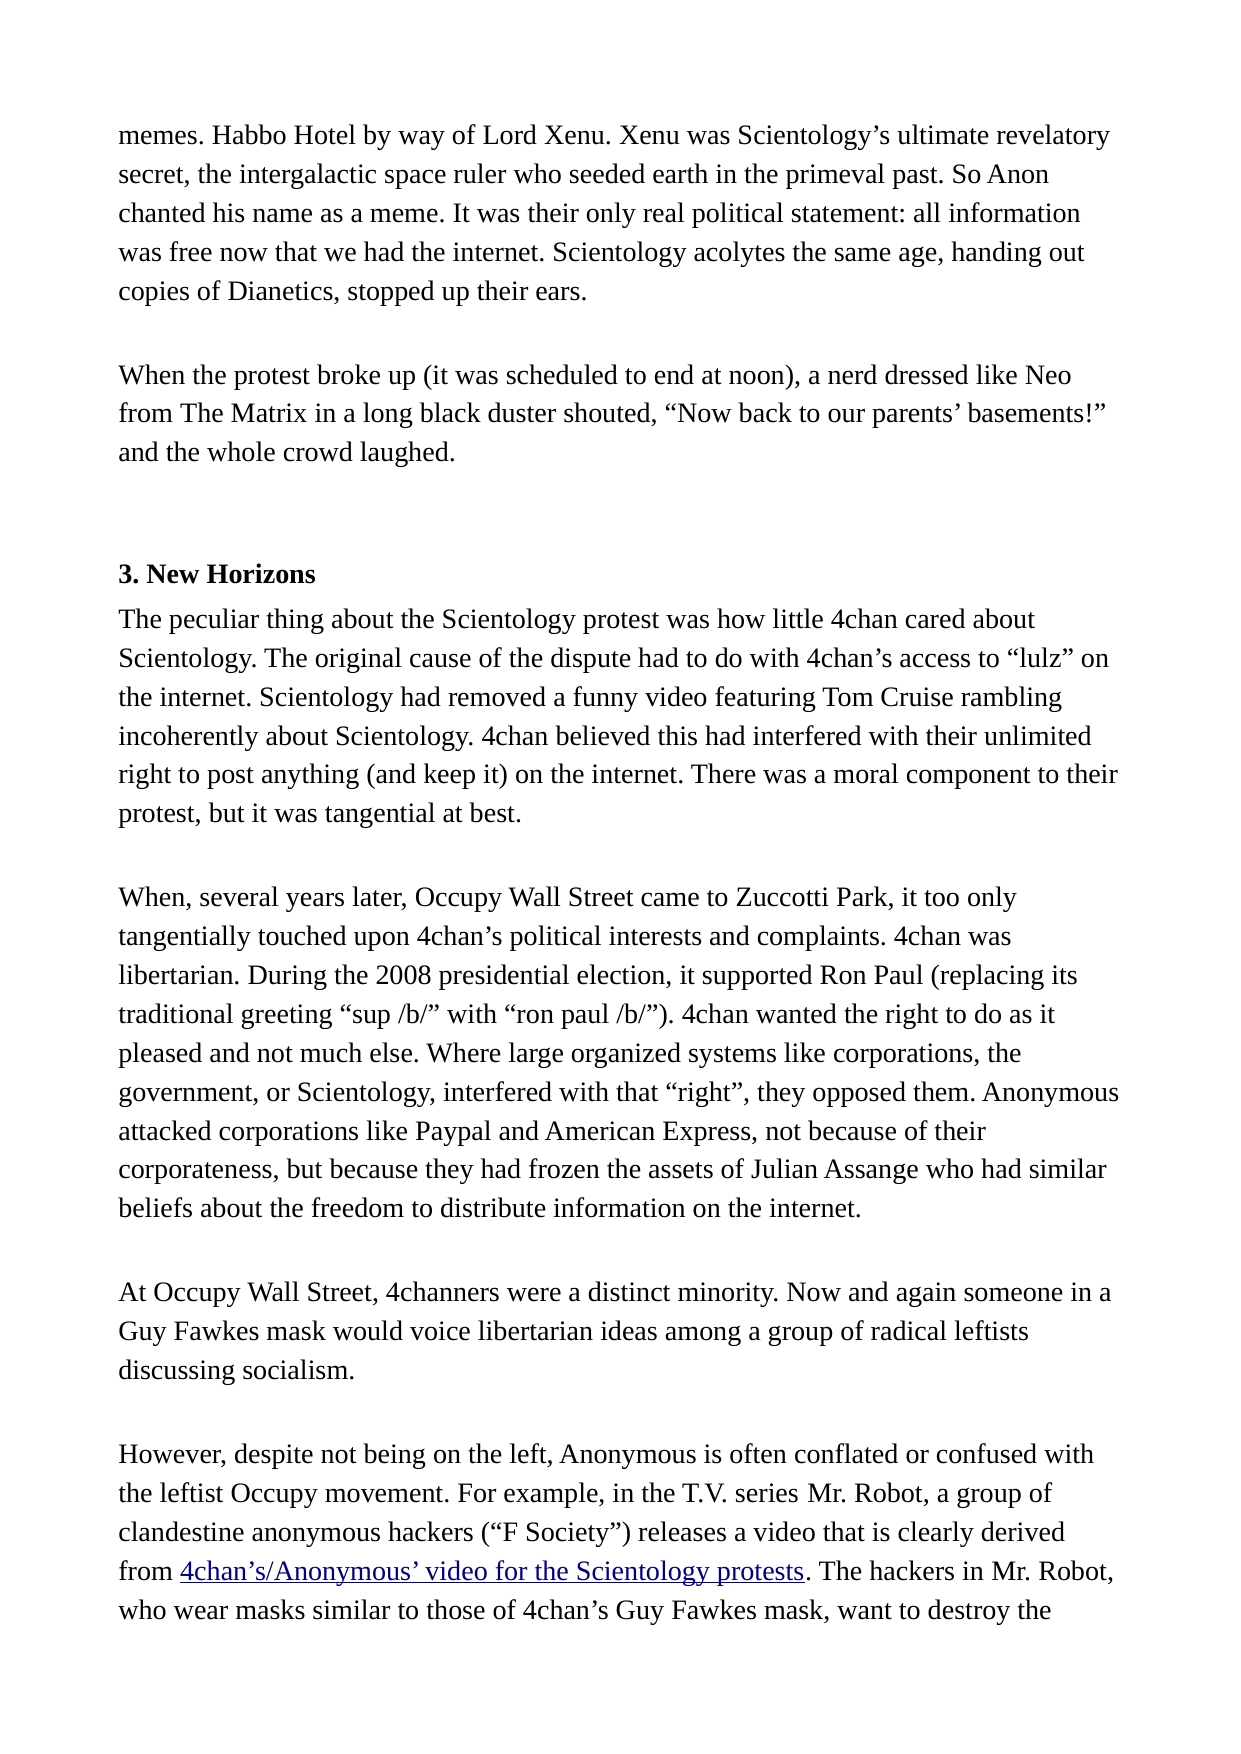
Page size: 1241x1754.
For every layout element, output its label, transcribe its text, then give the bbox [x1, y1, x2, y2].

text When, several years later, Occupy Wall Street came to Zuccotti Park, it too only tangentially touched upon 4chan’s political interests and complaints. 4chan was libertarian. During the 2008 presidential election, it supported Ron Paul (replacing its traditional greeting “sup /b/” with “ron paul /b/”). 4chan wanted the right to do as it pleased and not much else. Where large organized systems like corporations, the government, or Scientology, interfered with that “right”, they opposed them. Anonymous attacked corporations like Paypal and American Express, not because of their corporateness, but because they had frozen the assets of Julian Assange who had similar beliefs about the freedom to distribute information on the internet. [118, 880, 1122, 1224]
text The peculiar thing about the Scientology protest was how little 4chan cared about Scientology. The original cause of the dispute had to do with 4chan’s access to “lulz” on the internet. Scientology had removed a funny video featuring Tom Cruise rambling incoherently about Scientology. 4chan believed this had interfered with their unlimited right to post anything (and keep it) on the internet. There was a moral component to their protest, but it was tangential at best. [118, 602, 1122, 829]
text memes. Habbo Hotel by way of Lord Xenu. Xenu was Scientology’s ultimate revelatory secret, the intergalactic space ruler who seeded earth in the primeval past. So Anon chanted his name as a meme. It was their only real political statement: all information was free now that we had the internet. Scientology acolytes the same age, handing out copies of Dianetics, stopped up their ears. [118, 118, 1122, 306]
text When the protest broke up (it was scheduled to end at noon), a nerd dressed like Neo from The Matrix in a long black duster shouted, “Now back to our parents’ basements!” and the whole crowd laughed. [118, 358, 1122, 468]
subtitle 3. New Horizons [118, 557, 1122, 589]
text However, despite not being on the left, Anonymous is often conflated or confused with the leftist Occupy movement. For example, in the T.V. series Mr. Robot, a group of clandestine anonymous hackers (“F Society”) releases a video that is clearly derived from 4chan’s/Anonymous’ video for the Scientology protests. The hackers in Mr. Robot, who wear masks similar to those of 4chan’s Guy Fawkes mask, want to destroy the [118, 1437, 1122, 1625]
text At Occupy Wall Street, 4channers were a distinct minority. Now and again someone in a Guy Fawkes mask would voice libertarian ideas among a group of radical leftists discussing socialism. [118, 1275, 1122, 1386]
